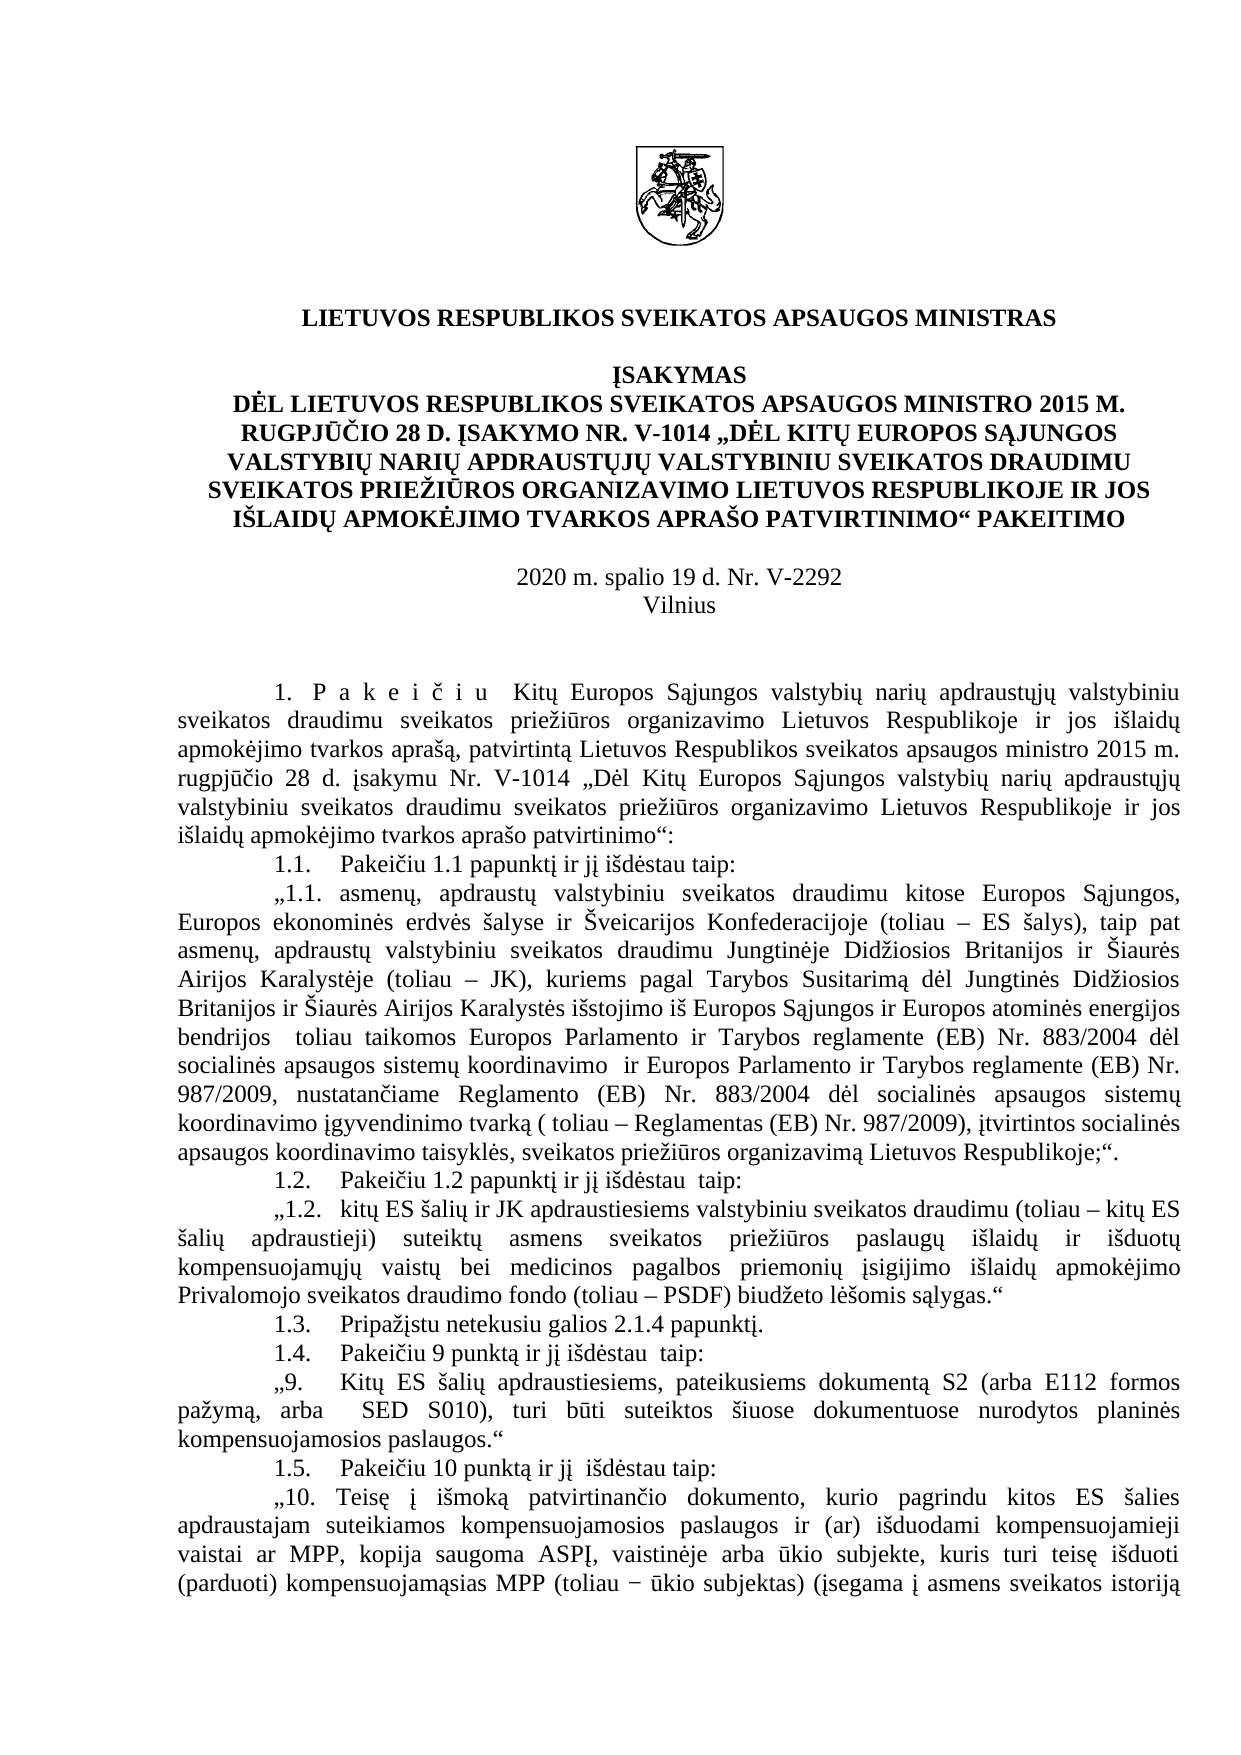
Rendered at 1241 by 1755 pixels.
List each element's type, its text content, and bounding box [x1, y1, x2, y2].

text „10. Teisę į išmoką patvirtinančio dokumento, kurio pagrindu kitos ES šalies apdraustajam suteikiamos kompensuojamosios paslaugos ir (ar) išduodami kompensuojamieji vaistai ar MPP, kopija saugoma ASPĮ, vaistinėje arba ūkio subjekte, kuris turi teisę išduoti (parduoti) kompensuojamąsias MPP (toliau − ūkio subjektas) (įsegama į asmens sveikatos istoriją [177, 1482, 1181, 1597]
text „9. Kitų ES šalių apdraustiesiems, pateikusiems dokumentą S2 (arba E112 formos pažymą, arba SED S010), turi būti suteiktos šiuose dokumentuose nurodytos planinės kompensuojamosios paslaugos.“ [177, 1367, 1181, 1453]
text 1.2. Pakeičiu 1.2 papunktį ir jį išdėstau taip: [177, 1165, 1181, 1194]
text LIETUVOS RESPUBLIKOS SVEIKATOS APSAUGOS MINISTRAS [177, 303, 1181, 332]
text DĖL LIETUVOS RESPUBLIKOS SVEIKATOS APSAUGOS MINISTRO 2015 M. RUGPJŪČIO 28 D. ĮSAKYMO NR. V-1014 „DĖL KITŲ EUROPOS SĄJUNGOS VALSTYBIŲ NARIŲ APDRAUSTŲJŲ VALSTYBINIU SVEIKATOS DRAUDIMU SVEIKATOS PRIEŽIŪROS ORGANIZAVIMO LIETUVOS RESPUBLIKOJE IR JOS IŠLAIDŲ APMOKĖJIMO TVARKOS APRAŠO PATVIRTINIMO“ PAKEITIMO [177, 389, 1181, 533]
text „1.1. asmenų, apdraustų valstybiniu sveikatos draudimu kitose Europos Sąjungos, Europos ekonominės erdvės šalyse ir Šveicarijos Konfederacijoje (toliau – ES šalys), taip pat asmenų, apdraustų valstybiniu sveikatos draudimu Jungtinėje Didžiosios Britanijos ir Šiaurės Airijos Karalystėje (toliau – JK), kuriems pagal Tarybos Susitarimą dėl Jungtinės Didžiosios Britanijos ir Šiaurės Airijos Karalystės išstojimo iš Europos Sąjungos ir Europos atominės energijos bendrijos toliau taikomos Europos Parlamento ir Tarybos reglamente (EB) Nr. 883/2004 dėl socialinės apsaugos sistemų koordinavimo ir Europos Parlamento ir Tarybos reglamente (EB) Nr. 987/2009, nustatančiame Reglamento (EB) Nr. 883/2004 dėl socialinės apsaugos sistemų koordinavimo įgyvendinimo tvarką ( toliau – Reglamentas (EB) Nr. 987/2009), įtvirtintos socialinės apsaugos koordinavimo taisyklės, sveikatos priežiūros organizavimą Lietuvos Respublikoje;“. [177, 878, 1181, 1165]
text Vilnius [177, 590, 1181, 619]
text 1. P a k e i č i u Kitų Europos Sąjungos valstybių narių apdraustųjų valstybiniu sveikatos draudimu sveikatos priežiūros organizavimo Lietuvos Respublikoje ir jos išlaidų apmokėjimo tvarkos aprašą, patvirtintą Lietuvos Respublikos sveikatos apsaugos ministro 2015 m. rugpjūčio 28 d. įsakymu Nr. V-1014 „Dėl Kitų Europos Sąjungos valstybių narių apdraustųjų valstybiniu sveikatos draudimu sveikatos priežiūros organizavimo Lietuvos Respublikoje ir jos išlaidų apmokėjimo tvarkos aprašo patvirtinimo“: [177, 677, 1181, 849]
text 1.1. Pakeičiu 1.1 papunktį ir jį išdėstau taip: [177, 849, 1181, 878]
text „1.2. kitų ES šalių ir JK apdraustiesiems valstybiniu sveikatos draudimu (toliau – kitų ES šalių apdraustieji) suteiktų asmens sveikatos priežiūros paslaugų išlaidų ir išduotų kompensuojamųjų vaistų bei medicinos pagalbos priemonių įsigijimo išlaidų apmokėjimo Privalomojo sveikatos draudimo fondo (toliau – PSDF) biudžeto lėšomis sąlygas.“ [177, 1194, 1181, 1309]
text 1.4. Pakeičiu 9 punktą ir jį išdėstau taip: [177, 1338, 1181, 1367]
text ĮSAKYMAS [177, 360, 1181, 389]
text 1.5. Pakeičiu 10 punktą ir jį išdėstau taip: [177, 1453, 1181, 1482]
text 1.3. Pripažįstu netekusiu galios 2.1.4 papunktį. [177, 1309, 1181, 1338]
text 2020 m. spalio 19 d. Nr. V-2292 [177, 562, 1181, 590]
